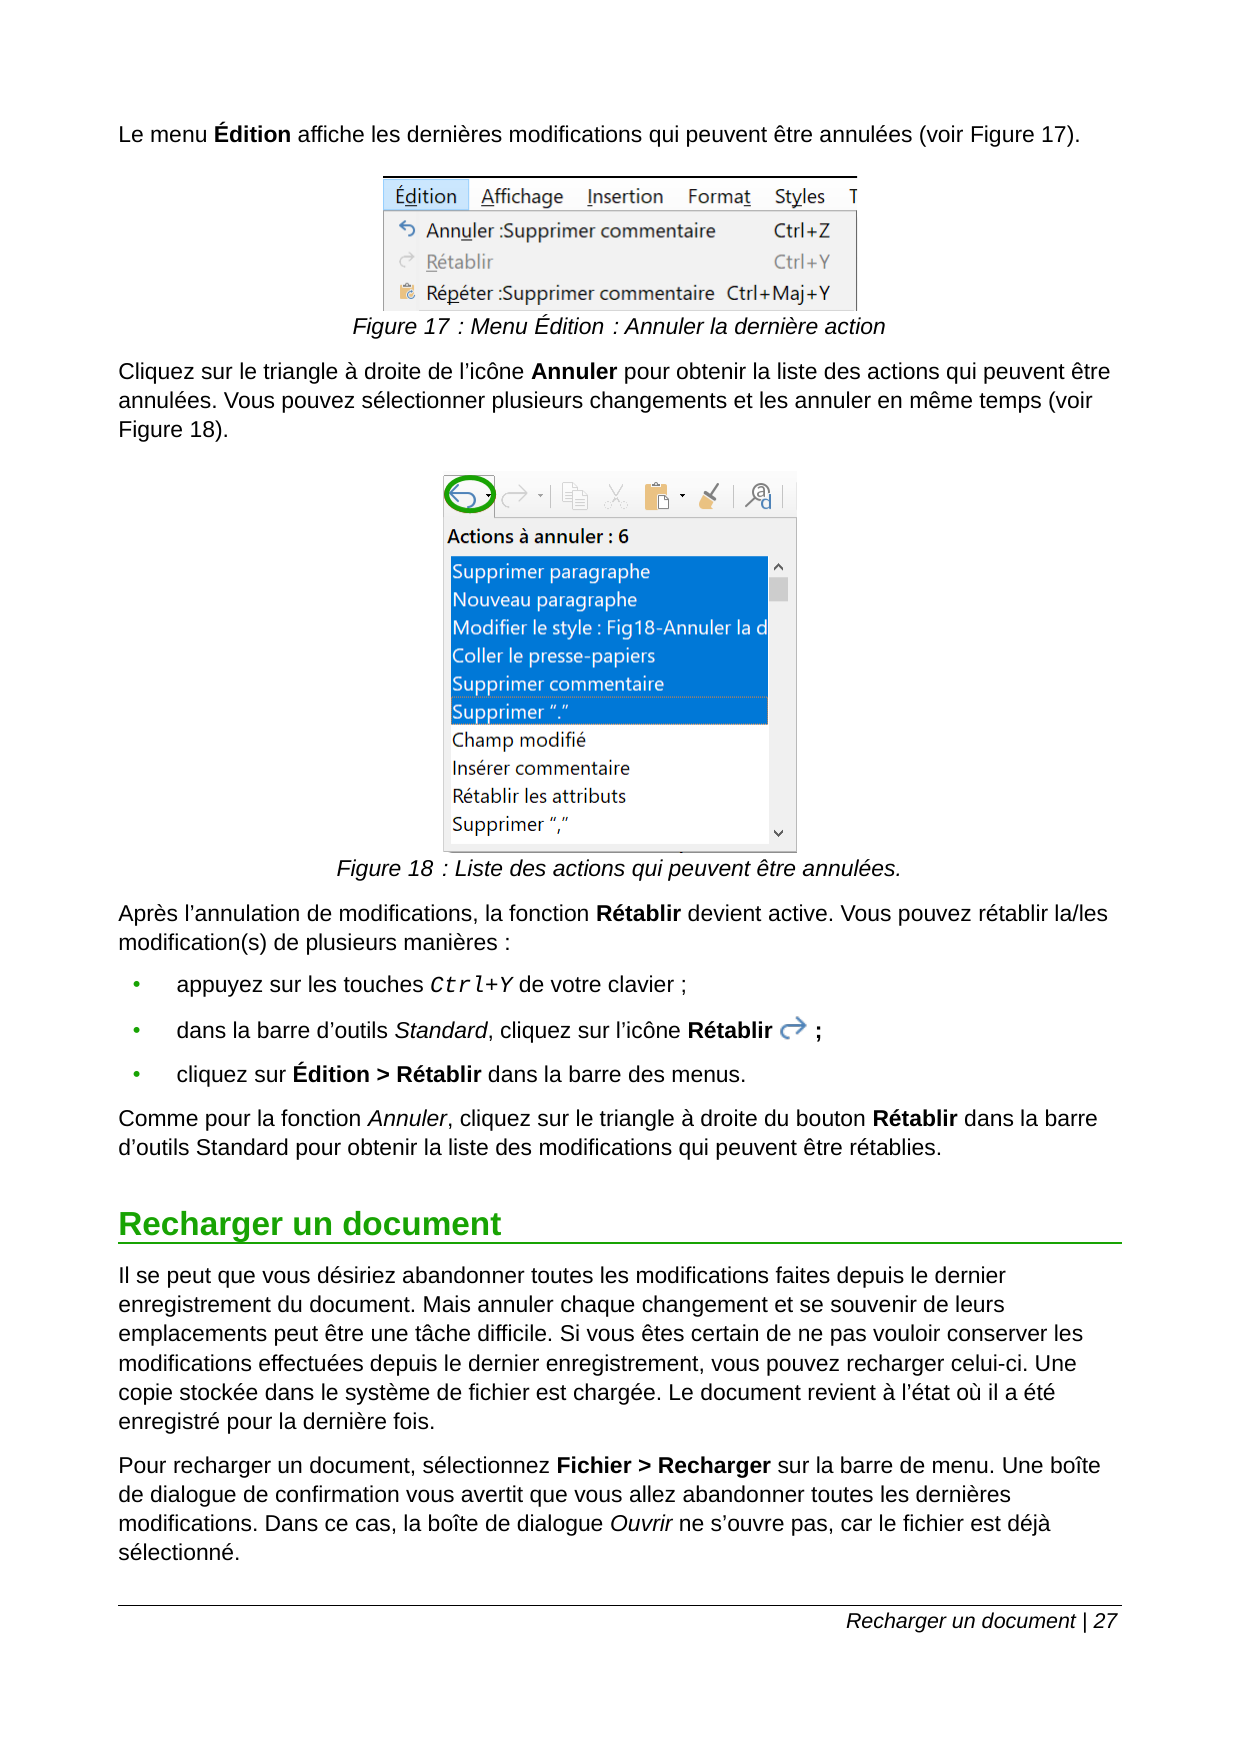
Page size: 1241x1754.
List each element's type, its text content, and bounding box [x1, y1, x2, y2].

text Après l’annulation de modifications, la fonction Rétablir devient active. Vous pouvez rétablir la/les modification(s) de plusieurs manières : [118, 897, 1122, 955]
text Figure 18 : Liste des actions qui peuvent être annulées. [118, 853, 1122, 882]
text Le menu Édition affiche les dernières modifications qui peuvent être annulées (voir Figure 17). [118, 118, 1122, 147]
picture [443, 471, 797, 853]
subtitle Recharger un document [118, 1204, 1122, 1242]
text Pour recharger un document, sélectionnez Fichier > Recharger sur la barre de menu. Une boîte de dialogue de confirmation vous avertit que vous allez abandonner toutes les dernières modifications. Dans ce cas, la boîte de dialogue Ouvrir ne s’ouvre pas, car le fichier est déjà sélectionné. [118, 1449, 1122, 1565]
list appuyez sur les touches Ctrl+Y de votre clavier ; [133, 970, 1122, 999]
text Figure 17 : Menu Édition : Annuler la dernière action [118, 311, 1122, 340]
picture [383, 176, 858, 311]
list dans la barre d’outils Standard, cliquez sur l’icône Rétablir ; [133, 1014, 1122, 1044]
text Cliquez sur le triangle à droite de l’icône Annuler pour obtenir la liste des actions qui peuvent être annulées. Vous pouvez sélectionner plusieurs changements et les annuler en même temps (voir Figure 18). [118, 355, 1122, 442]
text Il se peut que vous désiriez abandonner toutes les modifications faites depuis le dernier enregistrement du document. Mais annuler chaque changement et se souvenir de leurs emplacements peut être une tâche difficile. Si vous êtes certain de ne pas vouloir conserver les modifications effectuées depuis le dernier enregistrement, vous pouvez recharger celui-ci. Une copie stockée dans le système de fichier est chargée. Le document revient à l’état où il a été enregistré pour la dernière fois. [118, 1259, 1122, 1434]
list cliquez sur Édition > Rétablir dans la barre des menus. [133, 1058, 1122, 1087]
text Comme pour la fonction Annuler, cliquez sur le triangle à droite du bouton Rétablir dans la barre d’outils Standard pour obtenir la liste des modifications qui peuvent être rétablies. [118, 1102, 1122, 1160]
picture [778, 1013, 809, 1043]
